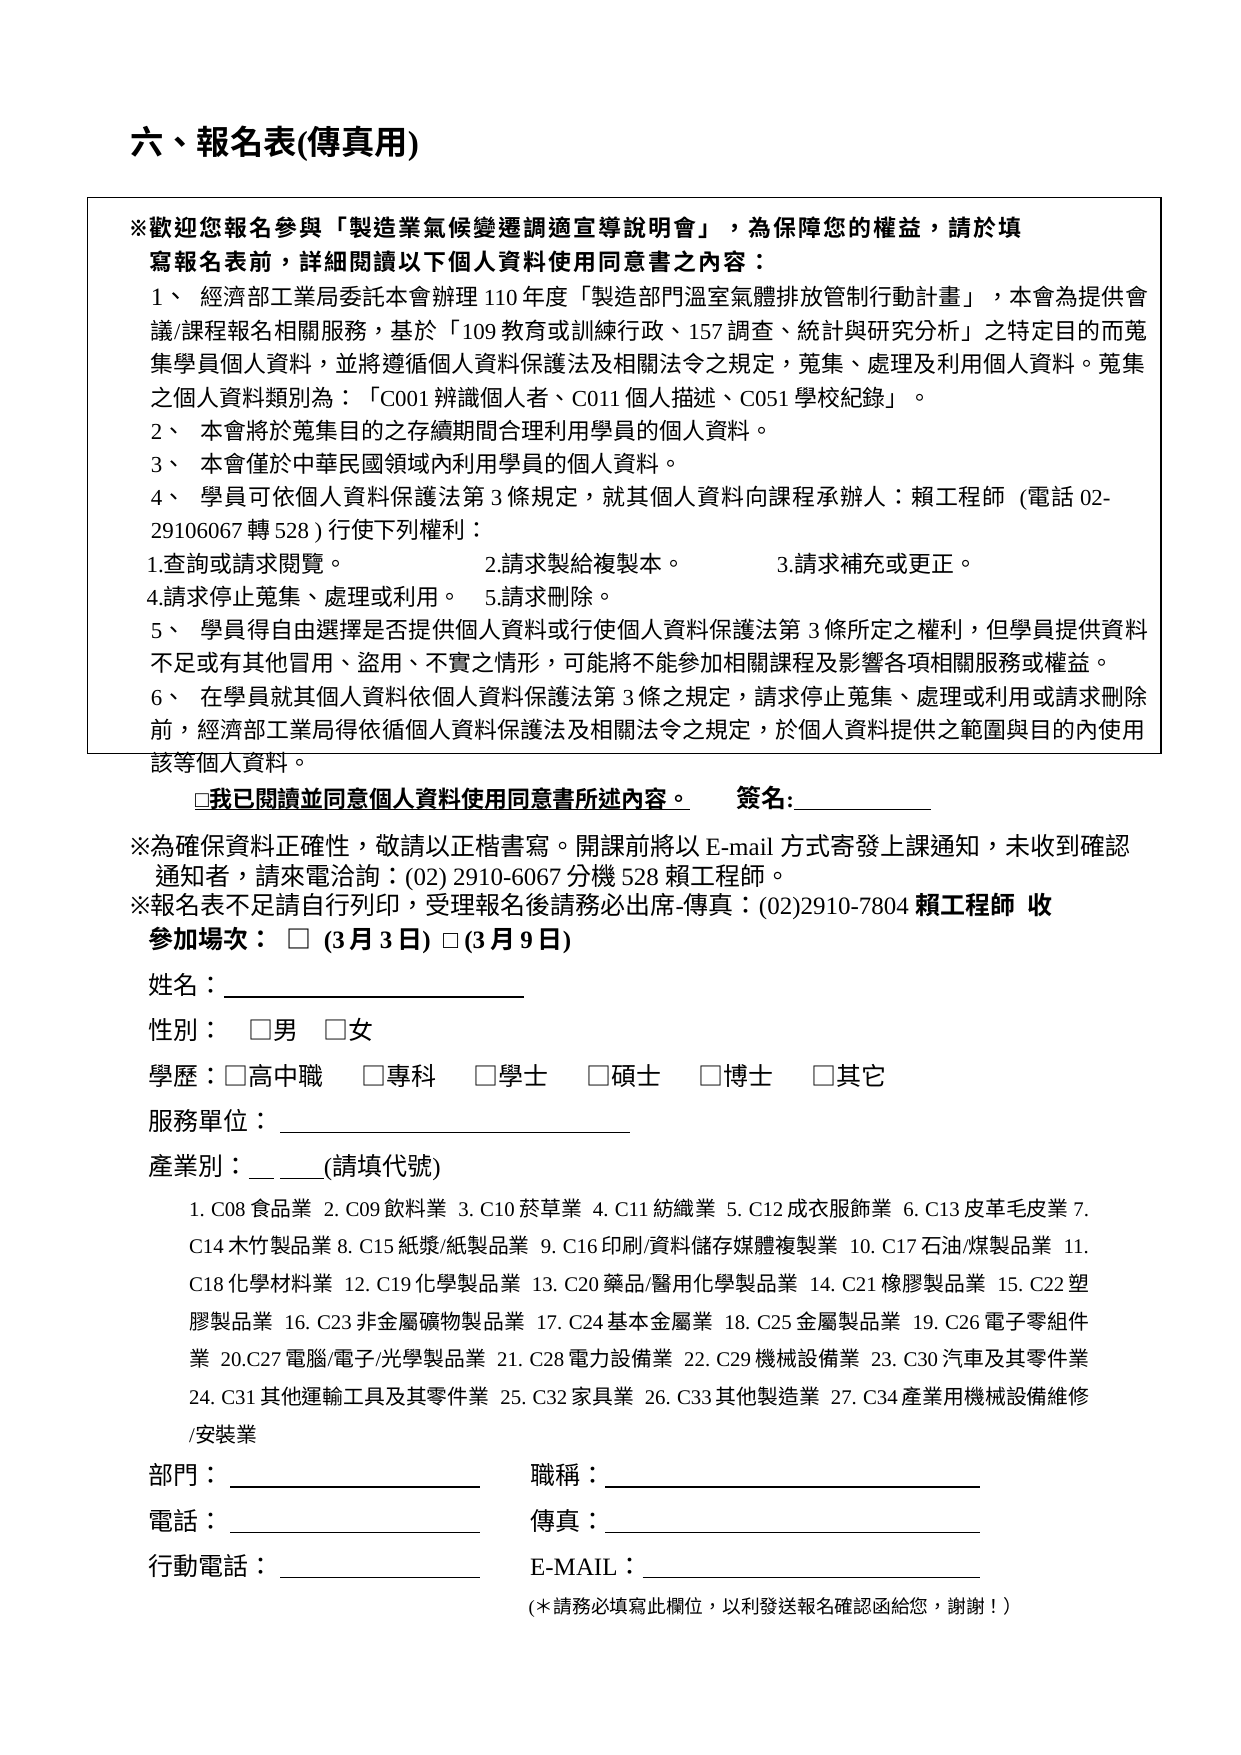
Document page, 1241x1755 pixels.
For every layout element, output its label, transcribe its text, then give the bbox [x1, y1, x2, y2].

list 本會將於蒐集目的之存續期間合理利用學員的個人資料。 [151, 413, 1110, 446]
text 六、報名表(傳真用) [130, 116, 1110, 164]
text 1.查詢或請求閱覽。 2.請求製給複製本。 3.請求補充或更正。 [101, 546, 1110, 579]
text 學歷：□高中職 □專科 □學士 □碩士 □博士 □其它 [130, 1056, 1110, 1092]
text (＊請務必填寫此欄位，以利發送報名確認函給您，謝謝！） [130, 1592, 1110, 1619]
text ※歡迎您報名參與「製造業氣候變遷調適宣導說明會」，為保障您的權益，請於填 ※寫報名表前，詳細閱讀以下個人資料使用同意書之內容： [130, 210, 1110, 277]
text ※報名表不足請自行列印，受理報名後請務必出席-傳真：(02)2910-7804 賴工程師 收 [130, 891, 1110, 920]
list 經濟部工業局委託本會辦理110年度「製造部門溫室氣體排放管制行動計畫」，本會為提供會議/課程報名相關服務，基於「109教育或訓練行政、157調查、統計與研究分析」之特定目的而蒐集學員個人資料，並將遵循個人資料保護法及相關法令之規定，蒐集、處理及利用個人資料。蒐集之個人資料類別為：「C001辨識個人者、C011個人描述、C051學校紀錄」。 [151, 277, 1149, 413]
text □我已閱讀並同意個人資料使用同意書所述內容。 簽名: [155, 778, 1134, 814]
list 該等個人資料。 [151, 754, 1149, 778]
text ※為確保資料正確性，敬請以正楷書寫。開課前將以E-mail 方式寄發上課通知，未收到確認通知者，請來電洽詢：(02) 2910-6067分機528 賴工程師。 [130, 832, 1134, 891]
text 產業別： (請填代號) [130, 1147, 1110, 1183]
text 姓名： [130, 965, 1110, 1002]
list 學員得自由選擇是否提供個人資料或行使個人資料保護法第3條所定之權利，但學員提供資料不足或有其他冒用、盜用、不實之情形，可能將不能參加相關課程及影響各項相關服務或權益。 [151, 612, 1149, 678]
text 行動電話： E-MAIL： [130, 1546, 1110, 1583]
list 本會僅於中華民國領域內利用學員的個人資料。 [151, 446, 1110, 479]
text 部門： 職稱： [130, 1456, 1110, 1492]
list 在學員就其個人資料依個人資料保護法第3條之規定，請求停止蒐集、處理或利用或請求刪除前，經濟部工業局得依循個人資料保護法及相關法令之規定，於個人資料提供之範圍與目的內使用 [151, 678, 1149, 753]
list 學員可依個人資料保護法第3條規定，就其個人資料向課程承辦人：賴工程師 (電話02-29106067轉528 ) 行使下列權利： [151, 479, 1110, 546]
text 1. C08食品業 2. C09飲料業 3. C10菸草業 4. C11紡織業 5. C12成衣服飾業 6. C13皮革毛皮業7. C14木竹製品業8. C15紙漿/紙製品業 9. C16印刷/資料儲存媒體複製業 10. C17石油/煤製品業 11. C18化學材料業 12. C19化學製品業 13. C20藥品/醫用化學製品業 14. C21橡膠製品業 15. C22塑膠製品業 16. C23非金屬礦物製品業 17. C24基本金屬業 18. C25金屬製品業 19. C26電子零組件業 20.C27電腦/電子/光學製品業 21. C28電力設備業 22. C29機械設備業 23. C30汽車及其零件業 24. C31其他運輸工具及其零件業 25. C32家具業 26. C33其他製造業 27. C34產業用機械設備維修/安裝業 [189, 1192, 1090, 1448]
text 參加場次： □ (3月3日) □ (3月9日) [130, 920, 1110, 956]
text 電話： 傳真： [130, 1501, 1110, 1537]
text 性別： □男 □女 [130, 1011, 1110, 1047]
text 4.請求停止蒐集、處理或利用。 5.請求刪除。 [101, 579, 1110, 612]
text 服務單位： [130, 1101, 1110, 1137]
